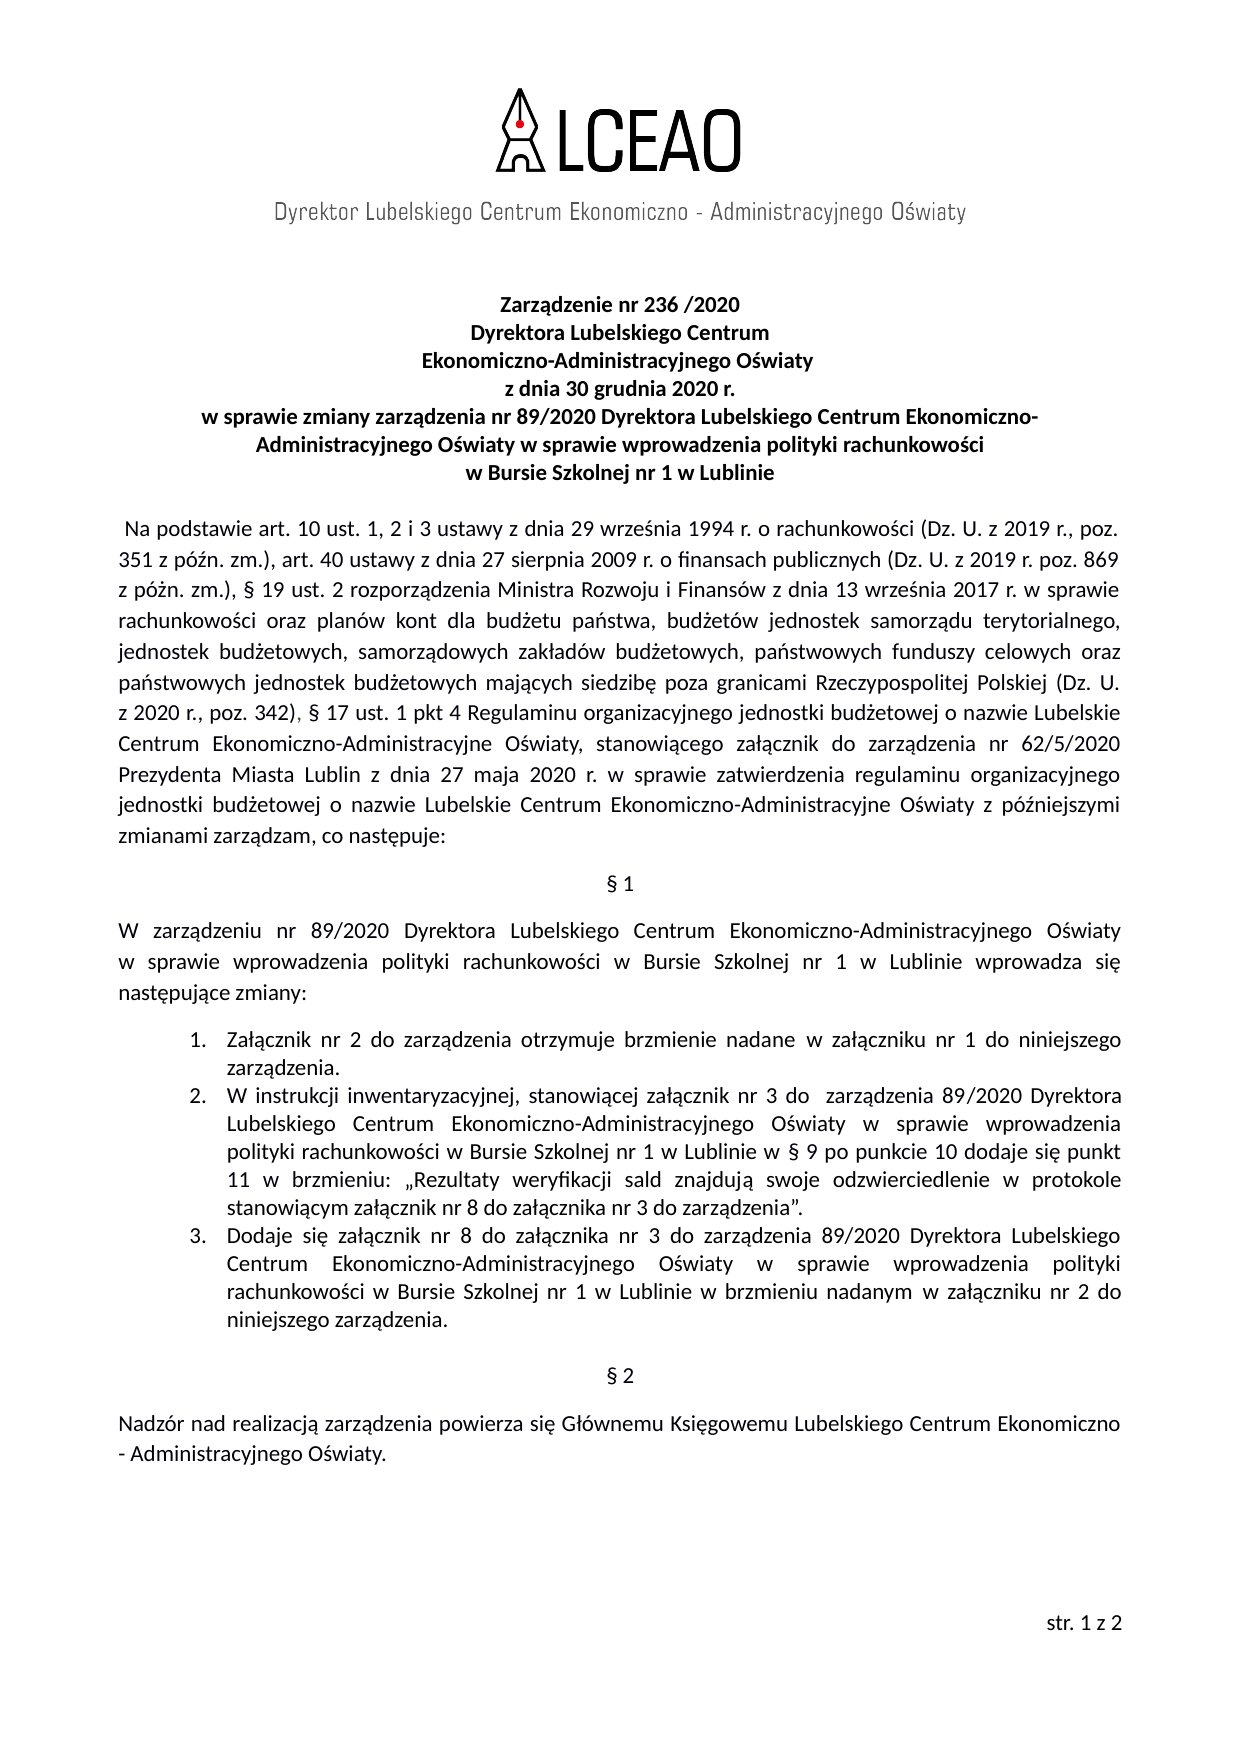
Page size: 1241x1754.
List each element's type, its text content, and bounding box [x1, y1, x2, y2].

text Zarządzenie nr 236 /2020 [118, 290, 1122, 318]
text Na podstawie art. 10 ust. 1, 2 i 3 ustawy z dnia 29 września 1994 r. o rachunkowości (Dz. U. z 2019 r., poz. 351 z późn. zm.), art. 40 ustawy z dnia 27 sierpnia 2009 r. o finansach publicznych (Dz. U. z 2019 r. poz. 869 z póżn. zm.), § 19 ust. 2 rozporządzenia Ministra Rozwoju i Finansów z dnia 13 września 2017 r. w sprawie rachunkowości oraz planów kont dla budżetu państwa, budżetów jednostek samorządu terytorialnego, jednostek budżetowych, samorządowych zakładów budżetowych, państwowych funduszy celowych oraz państwowych jednostek budżetowych mających siedzibę poza granicami Rzeczypospolitej Polskiej (Dz. U. z 2020 r., poz. 342), § 17 ust. 1 pkt 4 Regulaminu organizacyjnego jednostki budżetowej o nazwie Lubelskie Centrum Ekonomiczno-Administracyjne Oświaty, stanowiącego załącznik do zarządzenia nr 62/5/2020 Prezydenta Miasta Lublin z dnia 27 maja 2020 r. w sprawie zatwierdzenia regulaminu organizacyjnego jednostki budżetowej o nazwie Lubelskie Centrum Ekonomiczno-Administracyjne Oświaty z późniejszymi zmianami zarządzam, co następuje: [118, 514, 1122, 849]
text Dyrektora Lubelskiego Centrum [118, 318, 1122, 346]
text § 1 [118, 869, 1122, 897]
text Nadzór nad realizacją zarządzenia powierza się Głównemu Księgowemu Lubelskiego Centrum Ekonomiczno - Administracyjnego Oświaty. [118, 1409, 1122, 1467]
picture [273, 88, 967, 227]
text w Bursie Szkolnej nr 1 w Lublinie [118, 458, 1122, 486]
list Dodaje się załącznik nr 8 do załącznika nr 3 do zarządzenia 89/2020 Dyrektora Lubelskiego Centrum Ekonomiczno-Administracyjnego Oświaty w sprawie wprowadzenia polityki rachunkowości w Bursie Szkolnej nr 1 w Lublinie w brzmieniu nadanym w załączniku nr 2 do niniejszego zarządzenia. [189, 1221, 1122, 1333]
text Ekonomiczno-Administracyjnego Oświaty z dnia 30 grudnia 2020 r. w sprawie zmiany zarządzenia nr 89/2020 Dyrektora Lubelskiego Centrum Ekonomiczno-Administracyjnego Oświaty w sprawie wprowadzenia polityki rachunkowości [118, 346, 1122, 458]
text W zarządzeniu nr 89/2020 Dyrektora Lubelskiego Centrum Ekonomiczno-Administracyjnego Oświaty w sprawie wprowadzenia polityki rachunkowości w Bursie Szkolnej nr 1 w Lublinie wprowadza się następujące zmiany: [118, 916, 1122, 1006]
list Załącznik nr 2 do zarządzenia otrzymuje brzmienie nadane w załączniku nr 1 do niniejszego zarządzenia. [189, 1025, 1122, 1081]
list W instrukcji inwentaryzacyjnej, stanowiącej załącznik nr 3 do zarządzenia 89/2020 Dyrektora Lubelskiego Centrum Ekonomiczno-Administracyjnego Oświaty w sprawie wprowadzenia polityki rachunkowości w Bursie Szkolnej nr 1 w Lublinie w § 9 po punkcie 10 dodaje się punkt 11 w brzmieniu: „Rezultaty weryfikacji sald znajdują swoje odzwierciedlenie w protokole stanowiącym załącznik nr 8 do załącznika nr 3 do zarządzenia”. [189, 1081, 1122, 1221]
text § 2 [118, 1361, 1122, 1389]
